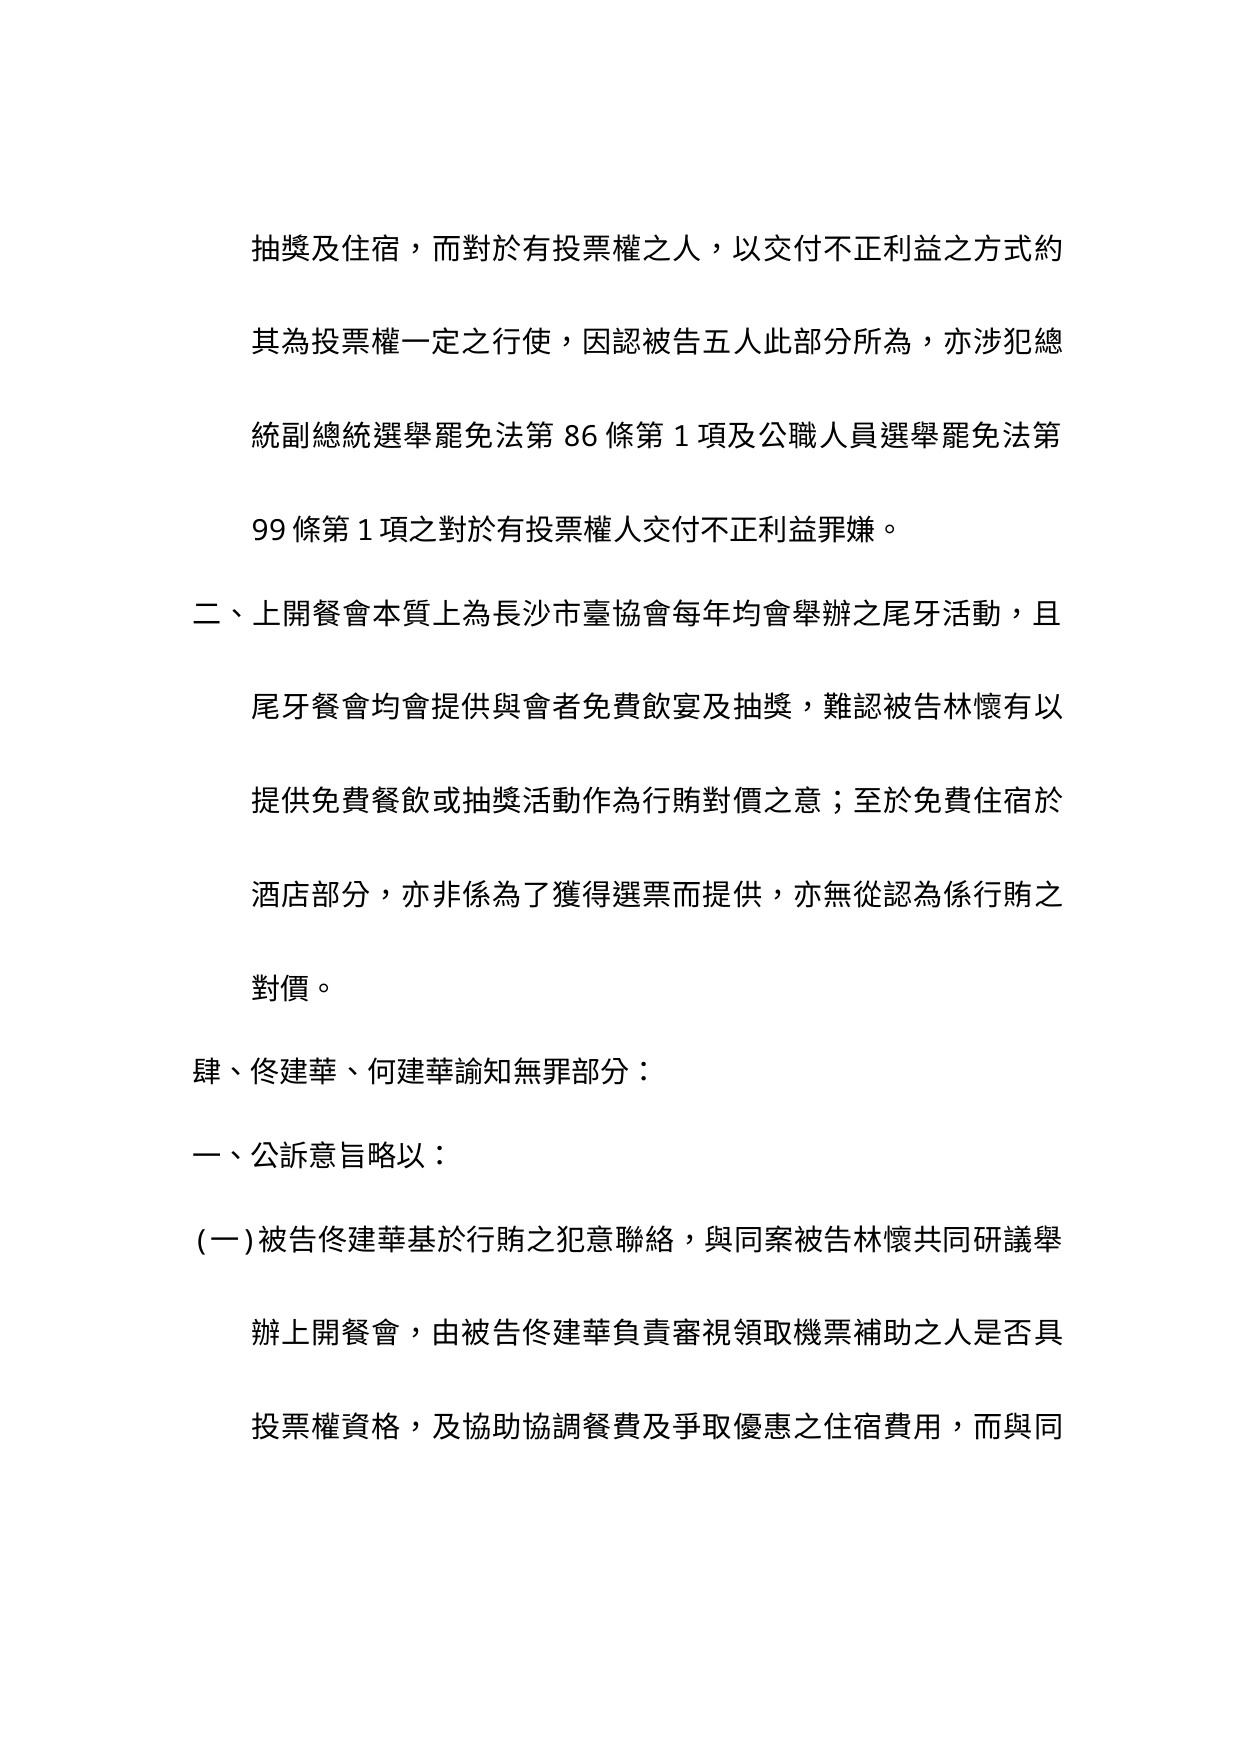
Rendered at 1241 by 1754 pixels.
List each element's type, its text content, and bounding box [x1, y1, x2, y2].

text 二、上開餐會本質上為長沙市臺協會每年均會舉辦之尾牙活動，且尾牙餐會均會提供與會者免費飲宴及抽獎，難認被告林懷有以提供免費餐飲或抽獎活動作為行賄對價之意；至於免費住宿於酒店部分，亦非係為了獲得選票而提供，亦無從認為係行賄之對價。 [192, 570, 1063, 1007]
text (一)被告佟建華基於行賄之犯意聯絡，與同案被告林懷共同研議舉辦上開餐會，由被告佟建華負責審視領取機票補助之人是否具投票權資格，及協助協調餐費及爭取優惠之住宿費用，而與同 [192, 1196, 1063, 1446]
text 肆、佟建華、何建華諭知無罪部分： [192, 1028, 1063, 1091]
text 一、公訴意旨略以：被告五人共同基於交付不正利益行賄之犯意，由被告林懷籌劃舉辦上開餐會，再分由被告莊垣漳、沈斌、蔣明霞、張國君於各微信群組發送上開餐會之訊息，邀請具投票權之人參與。被告林懷在上開餐會中，提供與會之人免費飲宴、抽獎及住宿，而對於有投票權之人，以交付不正利益之方式約其為投票權一定之行使，因認被告五人此部分所為，亦涉犯總統副總統選舉罷免法第86條第1項及公職人員選舉罷免法第99條第1項之對於有投票權人交付不正利益罪嫌。 [192, 205, 1063, 548]
text 一、公訴意旨略以： [192, 1112, 1063, 1174]
